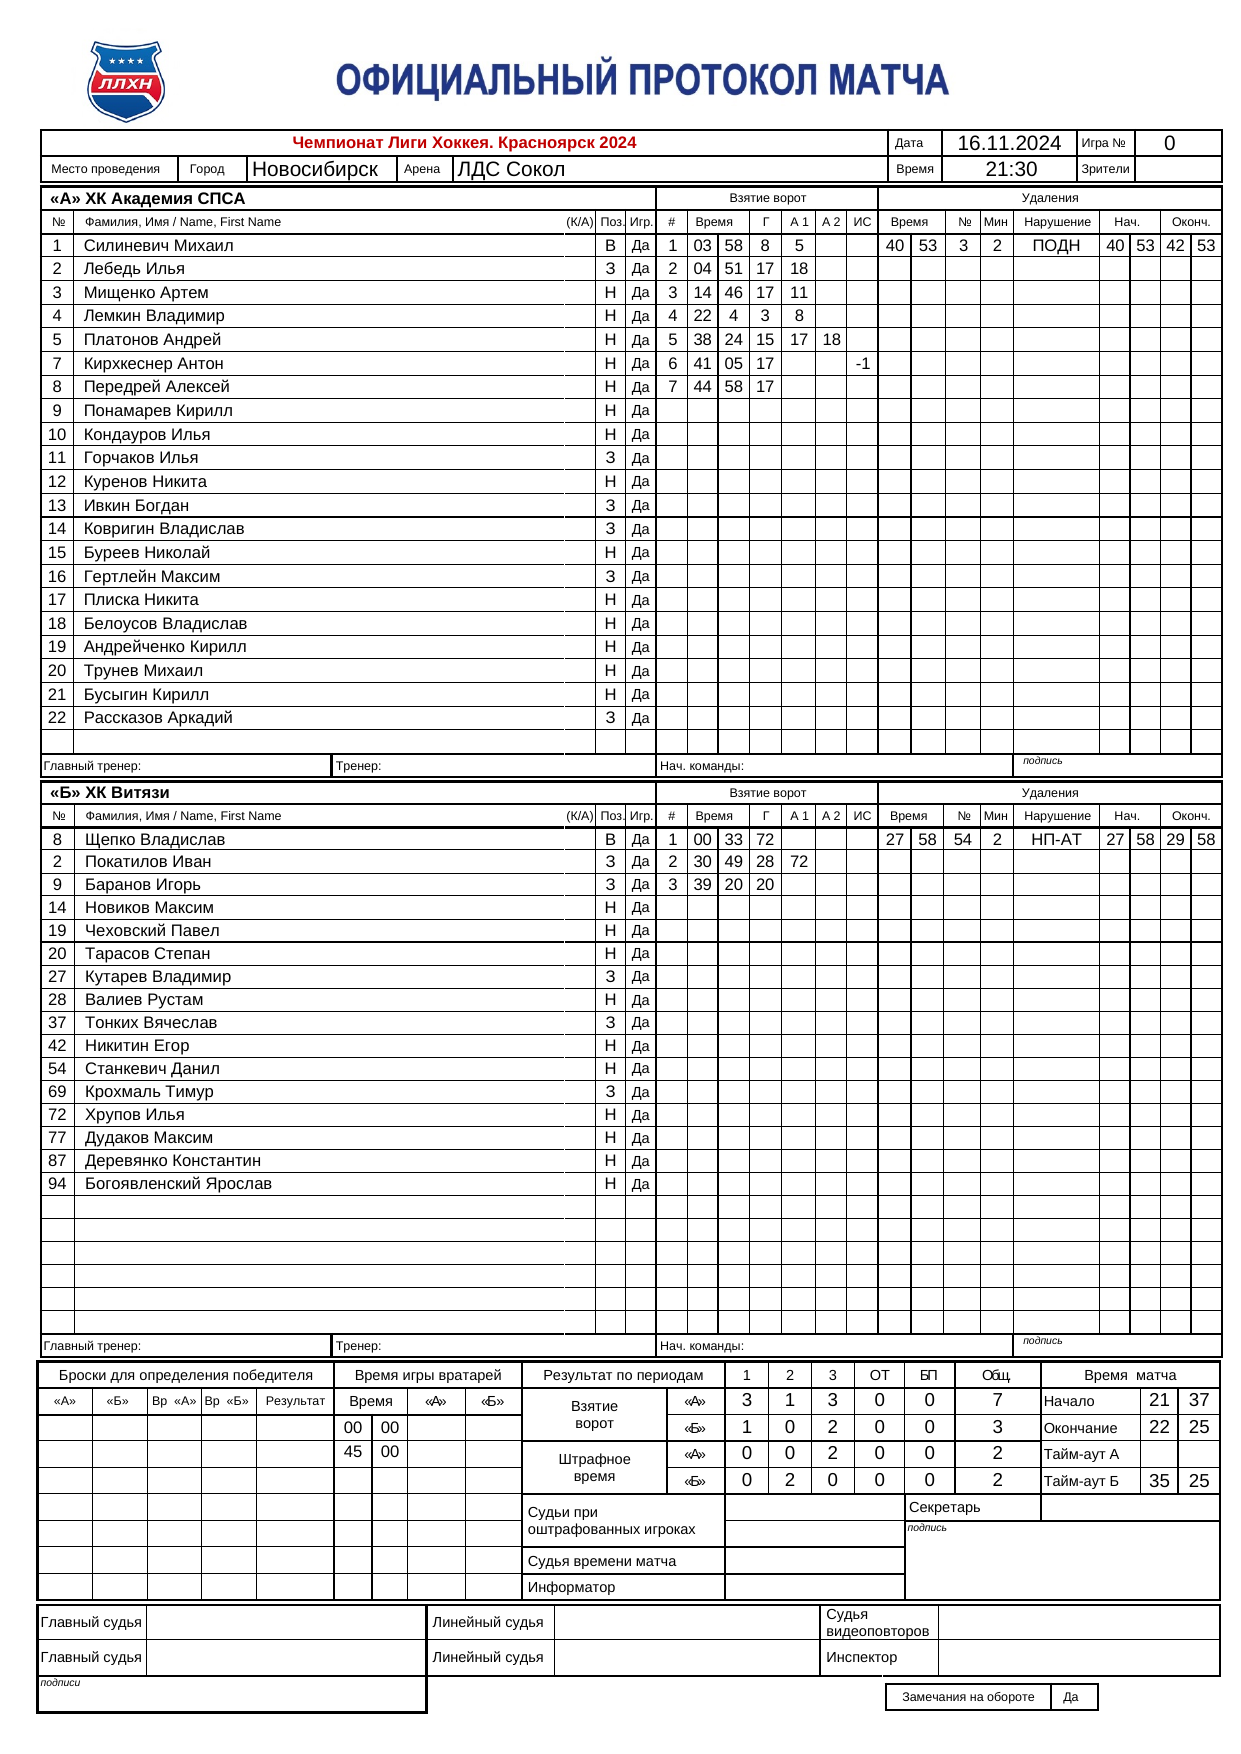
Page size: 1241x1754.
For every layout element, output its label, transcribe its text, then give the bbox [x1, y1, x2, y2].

table_cell [1161, 966, 1190, 987]
table_cell [1161, 1196, 1190, 1218]
table_cell [879, 541, 910, 564]
table_cell [93, 1574, 147, 1599]
table_cell [1100, 1311, 1129, 1333]
table_cell [946, 659, 980, 682]
table_cell 72 [42, 1104, 74, 1126]
table_cell [750, 1035, 781, 1057]
table_cell 58 [912, 829, 943, 849]
table_cell [657, 1127, 687, 1149]
table_cell [202, 1494, 256, 1520]
table_cell Деревянко Константин [75, 1150, 564, 1172]
table_cell [847, 446, 877, 469]
table_cell [981, 659, 1013, 682]
table_cell Да [626, 636, 655, 658]
table_cell [847, 850, 877, 872]
table_cell «Б » [466, 1389, 521, 1413]
table_cell [782, 659, 815, 682]
table_cell [719, 1058, 749, 1079]
table_cell З [596, 565, 625, 587]
table_cell [719, 1311, 749, 1333]
table_cell 51 [719, 257, 749, 280]
table_cell З [596, 707, 625, 729]
table_cell [565, 518, 595, 540]
table_cell [1014, 1242, 1099, 1264]
table_cell 0 [905, 1415, 954, 1440]
table_cell [750, 1058, 781, 1079]
picture [5, 28, 1179, 129]
table_cell [657, 636, 687, 658]
table_cell Да [626, 541, 655, 564]
table_cell 15 [750, 328, 781, 351]
table_cell [1192, 612, 1221, 634]
table_cell Андрейченко Кирилл [74, 636, 564, 658]
table_cell подпись [1014, 755, 1221, 776]
table_cell [596, 1219, 625, 1241]
table_cell 27 [879, 829, 910, 849]
table_cell [688, 1242, 717, 1264]
table_cell [1161, 1311, 1190, 1333]
table_cell 11 [42, 446, 73, 469]
table_cell Буреев Николай [74, 541, 564, 564]
table_cell [657, 966, 687, 987]
table_cell [750, 1311, 781, 1333]
table_cell З [596, 874, 625, 895]
table_cell [257, 1416, 333, 1440]
table_cell [879, 1150, 910, 1172]
table_cell Нач. [1100, 211, 1160, 233]
table_cell Да [626, 423, 655, 445]
table_cell 13 [42, 494, 73, 516]
table_cell [1100, 588, 1129, 611]
table_cell [912, 966, 943, 987]
table_cell 58 [719, 376, 749, 398]
table_cell Да [626, 518, 655, 540]
table_cell 2 [42, 257, 73, 280]
table_cell [1192, 1127, 1221, 1149]
table_cell [847, 541, 877, 564]
table_cell Да [626, 235, 655, 256]
table_cell [1014, 659, 1099, 682]
table_cell Новосибирск [248, 157, 396, 181]
table_cell Начало [1042, 1389, 1140, 1413]
table_cell [944, 1081, 980, 1103]
table_cell подписи [39, 1677, 425, 1711]
table_cell [981, 257, 1013, 280]
table_cell [782, 1104, 815, 1126]
table_cell [1014, 850, 1099, 872]
table_cell [946, 423, 980, 445]
table_cell [596, 1311, 625, 1333]
table_cell [688, 707, 717, 729]
table_cell [847, 423, 877, 445]
table_cell [1131, 1035, 1160, 1057]
table_cell Н [596, 1058, 625, 1079]
table_cell [750, 730, 781, 753]
table_cell [816, 1012, 846, 1033]
table_cell 53 [1192, 235, 1221, 256]
table_cell [912, 541, 945, 564]
table_cell [1100, 446, 1129, 469]
table_cell [688, 1012, 717, 1033]
table_cell [75, 1242, 564, 1264]
table_header Общ. [956, 1363, 1040, 1387]
table_cell [879, 257, 910, 280]
table_cell Нач. команды: [657, 1335, 1012, 1356]
table_cell [1100, 352, 1129, 374]
table_cell [847, 1058, 877, 1079]
table_cell [847, 1104, 877, 1126]
table_cell 0 [769, 1442, 811, 1467]
table_cell [657, 659, 687, 682]
table_cell [657, 730, 687, 753]
table_cell [912, 470, 945, 493]
table_cell [93, 1521, 147, 1546]
table_cell [816, 1104, 846, 1126]
table_cell [719, 896, 749, 918]
table_cell [816, 1219, 846, 1241]
table_cell [816, 376, 846, 398]
table_cell [1192, 896, 1221, 918]
table_cell [1014, 470, 1099, 493]
table_cell [202, 1468, 256, 1493]
table_cell [1136, 157, 1221, 181]
table_cell [1014, 1196, 1099, 1218]
table_cell 0 [855, 1442, 904, 1467]
table_cell [1131, 1012, 1160, 1033]
table_cell 8 [782, 305, 815, 327]
table_cell [1161, 730, 1190, 753]
table_cell [565, 235, 595, 256]
table_cell [565, 1219, 595, 1241]
table_cell [565, 829, 595, 849]
table_cell [912, 1058, 943, 1079]
table_cell [946, 518, 980, 540]
table_cell 4 [42, 305, 73, 327]
table_cell [1100, 1219, 1129, 1241]
table_cell [565, 257, 595, 280]
table_cell Куренов Никита [74, 470, 564, 493]
table_cell [1192, 446, 1221, 469]
table_cell [1192, 1242, 1221, 1264]
table_cell [750, 896, 781, 918]
table_cell [782, 446, 815, 469]
table_cell [719, 518, 749, 540]
table_cell [565, 683, 595, 706]
table_cell [1131, 730, 1160, 753]
table_cell 21 [1141, 1389, 1177, 1413]
table_cell 2 [657, 850, 687, 872]
table_cell [688, 683, 717, 706]
table_cell «А» [39, 1389, 92, 1413]
table_cell Да [626, 565, 655, 587]
table_cell [879, 352, 910, 374]
table_cell [782, 1081, 815, 1103]
table_cell Тайм-аут А [1042, 1441, 1140, 1467]
table_cell 25 [1179, 1468, 1219, 1493]
table_cell Взятие ворот [523, 1389, 666, 1440]
table_cell [1161, 989, 1190, 1011]
table_cell [1192, 494, 1221, 516]
table_cell [93, 1547, 147, 1573]
table_cell [1099, 1682, 1220, 1711]
table_cell Силиневич Михаил [74, 235, 564, 256]
table_cell [879, 565, 910, 587]
table_cell [912, 920, 943, 941]
table_header 3 [812, 1363, 854, 1387]
table_cell [879, 659, 910, 682]
table_cell № [944, 805, 980, 826]
table_cell [879, 423, 910, 445]
table_cell 45 [335, 1441, 371, 1467]
table_cell [1161, 1242, 1190, 1264]
table_cell [912, 281, 945, 303]
table_cell [719, 1035, 749, 1057]
table_cell [1100, 896, 1129, 918]
table_cell Да [626, 850, 655, 872]
table_cell [688, 1288, 717, 1310]
table_cell [596, 1288, 625, 1310]
table_cell [912, 1104, 943, 1126]
table_cell [1161, 1012, 1190, 1033]
table_cell [39, 1441, 92, 1467]
table_cell Да [626, 281, 655, 303]
table_cell [981, 494, 1013, 516]
table_cell [1014, 1104, 1099, 1126]
table_cell Нарушение [1014, 211, 1099, 233]
table_cell Да [626, 305, 655, 327]
table_cell [879, 1127, 910, 1149]
table_cell 12 [42, 470, 73, 493]
table_cell [565, 874, 595, 895]
table_cell [93, 1441, 147, 1467]
table_cell 4 [657, 305, 687, 327]
table_cell [39, 1468, 92, 1493]
table_cell [565, 541, 595, 564]
table_cell [719, 1104, 749, 1126]
table_cell [912, 328, 945, 351]
table_cell [816, 235, 846, 256]
table_cell Главный тренер: [42, 755, 330, 776]
table_cell 17 [42, 588, 73, 611]
table_cell Кондауров Илья [74, 423, 564, 445]
table_cell [981, 920, 1013, 941]
table_cell [626, 1265, 655, 1287]
table_cell [688, 966, 717, 987]
table_cell [1100, 518, 1129, 540]
table_cell [946, 328, 980, 351]
table_cell [1161, 707, 1190, 729]
table_cell [42, 1242, 74, 1264]
table_cell Да [626, 446, 655, 469]
table_cell Нарушение [1014, 805, 1099, 826]
table_cell [466, 1468, 521, 1493]
table_cell [782, 989, 815, 1011]
table_cell [688, 565, 717, 587]
table_cell [847, 518, 877, 540]
table_cell [1161, 470, 1190, 493]
table_cell [782, 376, 815, 398]
table_cell [946, 376, 980, 398]
table_cell подпись [906, 1522, 1219, 1599]
table_cell 58 [1192, 829, 1221, 849]
table_cell [879, 1035, 910, 1057]
table_cell [657, 707, 687, 729]
table_cell [912, 1196, 943, 1218]
table_cell [981, 612, 1013, 634]
table_cell [39, 1494, 92, 1520]
table_cell 21:30 [943, 157, 1076, 181]
table_cell 00 [373, 1441, 407, 1467]
table_cell [202, 1521, 256, 1546]
table_cell [981, 683, 1013, 706]
table_cell [657, 1104, 687, 1126]
table_cell [847, 1196, 877, 1218]
table_cell Да [626, 874, 655, 895]
table_cell [1161, 636, 1190, 658]
table_cell [1131, 1219, 1160, 1241]
table_cell [847, 1219, 877, 1241]
table_cell [782, 896, 815, 918]
table_cell Главный судья [39, 1606, 146, 1639]
table_cell [750, 636, 781, 658]
table_cell [816, 730, 846, 753]
table_cell 0 [855, 1415, 904, 1440]
table_cell [75, 1265, 564, 1287]
table_cell 22 [42, 707, 73, 729]
table_cell [944, 1127, 980, 1149]
table_cell Плиска Никита [74, 588, 564, 611]
table_cell Н [596, 399, 625, 422]
table_header «Б» ХК Витязи [42, 783, 655, 803]
table_cell [1131, 352, 1160, 374]
table_cell [782, 494, 815, 516]
table_cell [657, 1311, 687, 1333]
table_cell [847, 328, 877, 351]
table_cell [626, 1242, 655, 1264]
table_cell [1192, 541, 1221, 564]
table_cell [1192, 1265, 1221, 1287]
table_cell [1014, 707, 1099, 729]
table_cell [981, 1081, 1013, 1103]
table_cell [565, 1311, 595, 1333]
table_cell [688, 896, 717, 918]
table_cell [879, 1104, 910, 1126]
table_cell [1192, 328, 1221, 351]
table_cell [1161, 281, 1190, 303]
table_cell [944, 966, 980, 987]
table_cell Да [626, 989, 655, 1011]
table_cell 8 [42, 376, 73, 398]
table_cell [1014, 281, 1099, 303]
table_cell [981, 352, 1013, 374]
table_cell [565, 1173, 595, 1195]
table_cell [750, 1219, 781, 1241]
table_cell [688, 541, 717, 564]
table_cell 20 [42, 659, 73, 682]
table_cell [626, 1288, 655, 1310]
table_cell [879, 494, 910, 516]
table_cell Место проведения [42, 157, 177, 181]
table_cell [719, 446, 749, 469]
table_cell [981, 281, 1013, 303]
table_cell [912, 1081, 943, 1103]
table_cell [466, 1547, 521, 1573]
table_cell [1161, 305, 1190, 327]
table_cell 19 [42, 636, 73, 658]
table_cell [782, 541, 815, 564]
table_cell А 1 [782, 211, 815, 233]
table_cell ЛДС Сокол [454, 157, 887, 181]
table_cell [981, 565, 1013, 587]
table_cell Поз. [596, 805, 625, 826]
table_cell 69 [42, 1081, 74, 1103]
table_cell [782, 1035, 815, 1057]
table_cell [1131, 446, 1160, 469]
table_cell [981, 588, 1013, 611]
table_cell 2 [981, 829, 1013, 849]
table_cell [688, 943, 717, 964]
table_cell [1131, 896, 1160, 918]
table_cell [1131, 257, 1160, 280]
table_cell [657, 1081, 687, 1103]
table_cell [782, 1173, 815, 1195]
table_cell [782, 636, 815, 658]
table_cell [565, 588, 595, 611]
table_cell [981, 1012, 1013, 1033]
table_cell Арена [398, 157, 452, 181]
table_cell [981, 1265, 1013, 1287]
table_cell [946, 612, 980, 634]
table_cell [75, 1288, 564, 1310]
table_cell [847, 1242, 877, 1264]
table_cell Н [596, 1104, 625, 1126]
table_cell [1131, 470, 1160, 493]
table_cell [657, 989, 687, 1011]
table_cell [373, 1468, 407, 1493]
table_cell [719, 730, 749, 753]
table_cell [657, 446, 687, 469]
table_cell [688, 588, 717, 611]
table_cell [1192, 1012, 1221, 1033]
table_header Взятие ворот [657, 188, 877, 209]
table_cell Н [596, 920, 625, 941]
table_cell [782, 1127, 815, 1149]
table_cell [719, 659, 749, 682]
table_cell [750, 518, 781, 540]
table_cell Да [626, 1058, 655, 1079]
table_cell 0 [726, 1468, 768, 1493]
table_cell [1192, 423, 1221, 445]
table_cell 21 [42, 683, 73, 706]
table_cell Судья видеоповторов [821, 1606, 938, 1639]
table_cell [1100, 399, 1129, 422]
table_cell Да [626, 966, 655, 987]
table_cell Н [596, 612, 625, 634]
table_cell [1131, 707, 1160, 729]
table_cell Кутарев Владимир [75, 966, 564, 987]
table_cell [1161, 399, 1190, 422]
table_cell [1192, 1311, 1221, 1333]
table_cell [719, 399, 749, 422]
table_cell [688, 1127, 717, 1149]
table_cell Н [596, 989, 625, 1011]
table_cell Никитин Егор [75, 1035, 564, 1057]
table_cell [1100, 470, 1129, 493]
table_cell [912, 874, 943, 895]
table_cell З [596, 1081, 625, 1103]
table_cell [912, 352, 945, 374]
table_cell [1161, 588, 1190, 611]
table_header 16.11.2024 [943, 131, 1076, 155]
table_cell [816, 1196, 846, 1218]
table_cell [912, 565, 945, 587]
table_cell [944, 874, 980, 895]
table_cell Время [879, 805, 943, 826]
table_cell [1192, 470, 1221, 493]
table_cell А 1 [782, 805, 815, 826]
table_header Замечания на обороте [887, 1685, 1050, 1709]
table_cell [912, 943, 943, 964]
table_cell [1014, 1173, 1099, 1195]
table_cell Штрафное время [523, 1442, 666, 1493]
table_cell З [596, 518, 625, 540]
table_cell 10 [42, 423, 73, 445]
table_cell 4 [719, 305, 749, 327]
table_cell [1100, 920, 1129, 941]
table_cell [565, 989, 595, 1011]
table_cell З [596, 966, 625, 987]
table_cell Тренер: [333, 1335, 655, 1356]
table_cell 0 [812, 1468, 854, 1493]
table_cell [1100, 1288, 1129, 1310]
table_cell [565, 376, 595, 398]
table_cell [688, 1311, 717, 1333]
table_cell [1014, 989, 1099, 1011]
table_cell [1161, 683, 1190, 706]
table_cell [816, 1081, 846, 1103]
table_cell [1161, 1265, 1190, 1287]
table_cell 0 [855, 1468, 904, 1493]
table_cell З [596, 446, 625, 469]
table_cell В [596, 235, 625, 256]
table_cell [1014, 1012, 1099, 1033]
table_cell [847, 1081, 877, 1103]
table_cell 5 [782, 235, 815, 256]
table_cell [1131, 966, 1160, 987]
table_cell [883, 1677, 1220, 1681]
table_cell [1100, 423, 1129, 445]
table_cell [335, 1468, 371, 1493]
table_cell [1100, 1242, 1129, 1264]
table_cell [944, 1150, 980, 1172]
table_cell [565, 1104, 595, 1126]
table_cell [565, 1196, 595, 1218]
table_cell [782, 683, 815, 706]
table_cell [981, 446, 1013, 469]
table_cell [719, 989, 749, 1011]
table_cell № [42, 211, 73, 233]
table_cell Валиев Рустам [75, 989, 564, 1011]
table_cell [1131, 494, 1160, 516]
table_cell Н [596, 376, 625, 398]
table_cell [626, 1219, 655, 1241]
table_cell [912, 707, 945, 729]
table_cell [1192, 989, 1221, 1011]
table_cell Н [596, 305, 625, 327]
table_cell [1192, 659, 1221, 682]
table_cell 27 [42, 966, 74, 987]
table_cell [1192, 730, 1221, 753]
table_cell 00 [335, 1416, 371, 1440]
table_cell Да [626, 352, 655, 374]
table_cell [565, 281, 595, 303]
table_cell [879, 943, 910, 964]
table_cell [1100, 376, 1129, 398]
table_cell Инспектор [821, 1640, 938, 1675]
table_cell (К/А) [565, 805, 595, 826]
table_cell 3 [42, 281, 73, 303]
table_cell 17 [750, 281, 781, 303]
table_cell Чеховский Павел [75, 920, 564, 941]
table_cell [912, 1012, 943, 1033]
table_cell [93, 1468, 147, 1493]
table_cell Щепко Владислав [75, 829, 564, 849]
table_cell [657, 920, 687, 941]
table_cell [565, 1150, 595, 1172]
table_cell [912, 1288, 943, 1310]
table_cell [944, 920, 980, 941]
table_cell 5 [42, 328, 73, 351]
table_cell 14 [42, 518, 73, 540]
table_cell Да [626, 470, 655, 493]
table_cell [782, 1012, 815, 1033]
table_cell 3 [657, 874, 687, 895]
table_cell [912, 588, 945, 611]
table_cell [816, 920, 846, 941]
table_cell [1100, 683, 1129, 706]
table_cell Н [596, 1035, 625, 1057]
table_cell [847, 896, 877, 918]
table_cell [944, 1035, 980, 1057]
table_cell [946, 305, 980, 327]
table_cell [847, 1288, 877, 1310]
table_cell 22 [1141, 1415, 1177, 1440]
table_cell [981, 1127, 1013, 1149]
table_cell Н [596, 328, 625, 351]
table_cell [1100, 281, 1129, 303]
table_cell 18 [42, 612, 73, 634]
table_cell [688, 399, 717, 422]
table_cell Н [596, 943, 625, 964]
table_cell [657, 1012, 687, 1033]
table_cell [946, 636, 980, 658]
table_cell [688, 1104, 717, 1126]
table_cell [847, 920, 877, 941]
table_header Дата [889, 131, 941, 155]
table_cell [816, 399, 846, 422]
table_cell [946, 730, 980, 753]
table_cell [39, 1547, 92, 1573]
table_cell [1100, 257, 1129, 280]
table_cell [1100, 1104, 1129, 1126]
table_cell [75, 1196, 564, 1218]
table_cell [816, 281, 846, 303]
table_cell [946, 494, 980, 516]
table_cell [912, 683, 945, 706]
table_cell Ивкин Богдан [74, 494, 564, 516]
table_cell [1014, 1288, 1099, 1310]
table_cell «Б» [668, 1468, 724, 1493]
table_cell [1161, 541, 1190, 564]
table_cell [946, 565, 980, 587]
table_cell [565, 730, 595, 753]
table_cell [912, 1219, 943, 1241]
table_cell [944, 1012, 980, 1033]
table_cell 16 [42, 565, 73, 587]
table_cell 20 [42, 943, 74, 964]
table_cell [1192, 943, 1221, 964]
table_cell [719, 966, 749, 987]
table_cell [847, 659, 877, 682]
table_cell [1042, 1495, 1219, 1520]
table_cell [1161, 659, 1190, 682]
table_cell 54 [42, 1058, 74, 1079]
table_cell [75, 1311, 564, 1333]
table_cell 17 [750, 376, 781, 398]
table_cell подпись [1014, 1335, 1221, 1356]
table_cell [1192, 1196, 1221, 1218]
table_cell [257, 1574, 333, 1599]
table_cell [565, 494, 595, 516]
table_cell 37 [42, 1012, 74, 1033]
table_cell [944, 1288, 980, 1310]
table_cell [816, 1150, 846, 1172]
table_cell [1100, 636, 1129, 658]
table_cell [946, 446, 980, 469]
table_cell [816, 612, 846, 634]
table_cell [847, 470, 877, 493]
table_cell Окончание [1042, 1415, 1140, 1440]
table_cell [1131, 1081, 1160, 1103]
table_cell 17 [750, 352, 781, 374]
table_cell [688, 494, 717, 516]
table_cell [1192, 376, 1221, 398]
table_cell [782, 1196, 815, 1218]
table_cell [847, 494, 877, 516]
table_cell [879, 707, 910, 729]
table_cell [1131, 874, 1160, 895]
table_cell [1161, 1150, 1190, 1172]
table_cell Н [596, 352, 625, 374]
table_cell [1014, 874, 1099, 895]
table_cell [657, 423, 687, 445]
table_cell [946, 352, 980, 374]
table_cell Богоявленский Ярослав [75, 1173, 564, 1195]
table_cell [816, 470, 846, 493]
table_cell [1131, 1173, 1160, 1195]
table_cell Мин [981, 805, 1013, 826]
table_cell [879, 966, 910, 987]
table_cell [1161, 446, 1190, 469]
table_cell [719, 1150, 749, 1172]
table_cell [688, 446, 717, 469]
table_cell [1131, 588, 1160, 611]
table_cell Да [626, 1104, 655, 1126]
table_cell [981, 707, 1013, 729]
table_cell [1131, 305, 1160, 327]
table_cell Н [596, 659, 625, 682]
table_cell [847, 565, 877, 587]
table_cell [1014, 966, 1099, 987]
table_cell [202, 1574, 256, 1599]
table_cell [879, 896, 910, 918]
table_cell [657, 494, 687, 516]
table_cell [688, 518, 717, 540]
table_cell [335, 1494, 371, 1520]
table_cell [981, 1288, 1013, 1310]
table_cell Главный судья [39, 1640, 146, 1675]
table_cell 38 [688, 328, 717, 351]
table_cell [1131, 683, 1160, 706]
table_cell [879, 376, 910, 398]
table_cell [1131, 1265, 1160, 1287]
table_cell [1100, 1150, 1129, 1172]
table_cell [879, 683, 910, 706]
table_cell [879, 989, 910, 1011]
table_cell [944, 1265, 980, 1287]
table_cell [719, 683, 749, 706]
table_cell [1192, 1173, 1221, 1195]
table_cell 5 [657, 328, 687, 351]
table_cell [1131, 399, 1160, 422]
table_cell [1161, 376, 1190, 398]
table_cell [565, 896, 595, 918]
table_cell [912, 1265, 943, 1287]
table_cell [688, 1265, 717, 1287]
table_cell [1131, 850, 1160, 872]
table_cell [1014, 352, 1099, 374]
table_cell [782, 518, 815, 540]
table_cell [148, 1468, 201, 1493]
table_cell [944, 1242, 980, 1264]
table_cell [1014, 399, 1099, 422]
table_cell [1192, 636, 1221, 658]
table_cell Да [626, 1035, 655, 1057]
table_cell [596, 1265, 625, 1287]
table_cell [719, 1242, 749, 1264]
table_cell [657, 1265, 687, 1287]
table_cell [1192, 966, 1221, 987]
table_cell [946, 470, 980, 493]
table_cell 72 [782, 850, 815, 872]
table_cell [1100, 541, 1129, 564]
table_cell [688, 920, 717, 941]
table_cell [1192, 399, 1221, 422]
table_cell [879, 1219, 910, 1241]
table_header Взятие ворот [657, 783, 877, 803]
table_cell [688, 423, 717, 445]
table_cell [408, 1441, 465, 1467]
table_cell [816, 1265, 846, 1287]
table_cell Судья времени матча [523, 1548, 724, 1573]
table_cell Вр «А» [148, 1389, 201, 1413]
table_cell [657, 1242, 687, 1264]
table_cell [981, 989, 1013, 1011]
table_cell [1100, 494, 1129, 516]
table_header Результат по периодам [523, 1363, 724, 1387]
table_cell 1 [769, 1389, 811, 1413]
table_cell [719, 1196, 749, 1218]
table_cell Город [179, 157, 246, 181]
table_cell [1141, 1441, 1177, 1467]
table_cell Н [596, 896, 625, 918]
table_cell Линейный судья [428, 1606, 554, 1639]
table_cell [1131, 612, 1160, 634]
table_cell [1192, 1035, 1221, 1057]
table_cell [466, 1574, 521, 1599]
table_cell [719, 1173, 749, 1195]
table_cell [1014, 541, 1099, 564]
table_cell [750, 1265, 781, 1287]
table_cell [1100, 1173, 1129, 1195]
table_cell [912, 494, 945, 516]
table_cell [688, 636, 717, 658]
table_cell [912, 1127, 943, 1149]
table_cell [657, 1219, 687, 1241]
table_cell [1014, 1311, 1099, 1333]
table_cell [565, 707, 595, 729]
table_cell Да [626, 1081, 655, 1103]
table_cell [879, 328, 910, 351]
table_cell Вр «Б» [202, 1389, 256, 1413]
table_cell [981, 518, 1013, 540]
table_cell [1192, 1219, 1221, 1241]
table_cell [782, 1242, 815, 1264]
table_cell [1100, 1081, 1129, 1103]
table_cell Секретарь [906, 1495, 1040, 1520]
table_cell [657, 1058, 687, 1079]
table_cell [879, 874, 910, 895]
table_cell [816, 1173, 846, 1195]
table_cell [1014, 423, 1099, 445]
table_cell [1131, 518, 1160, 540]
table_cell [719, 1127, 749, 1149]
table_cell [782, 352, 815, 374]
table_cell 3 [726, 1389, 768, 1413]
table_cell [879, 850, 910, 872]
table_cell [719, 920, 749, 941]
table_cell [1161, 850, 1190, 872]
table_cell Станкевич Данил [75, 1058, 564, 1079]
table_cell [750, 612, 781, 634]
table_cell [782, 1265, 815, 1287]
table_cell Н [596, 1127, 625, 1149]
table_cell [981, 966, 1013, 987]
table_cell Крохмаль Тимур [75, 1081, 564, 1103]
table_cell «Б» [668, 1415, 724, 1440]
table_cell [750, 707, 781, 729]
table_cell [565, 1081, 595, 1103]
table_cell [847, 730, 877, 753]
table_cell [1192, 352, 1221, 374]
table_cell Тайм-аут Б [1042, 1468, 1140, 1493]
table_cell [1100, 966, 1129, 987]
table_cell [939, 1640, 1219, 1675]
table_header Чемпионат Лиги Хоккея. Красноярск 2024 [42, 131, 887, 155]
table_cell [1100, 874, 1129, 895]
table_cell [879, 1265, 910, 1287]
table_cell [1192, 1288, 1221, 1310]
table_cell Зрители [1078, 157, 1134, 181]
table_cell [1161, 518, 1190, 540]
table_cell Хрупов Илья [75, 1104, 564, 1126]
table_cell [912, 423, 945, 445]
table_cell [782, 1311, 815, 1333]
table_cell Понамарев Кирилл [74, 399, 564, 422]
table_cell [1131, 1288, 1160, 1310]
table_cell [1161, 1219, 1190, 1241]
table_cell [847, 1265, 877, 1287]
table_cell [847, 399, 877, 422]
table_cell [42, 730, 73, 753]
table_cell [944, 850, 980, 872]
table_cell [816, 850, 846, 872]
table_cell [1100, 305, 1129, 327]
table_cell [1192, 920, 1221, 941]
table_cell [565, 1035, 595, 1057]
table_cell [466, 1521, 521, 1546]
table_cell [1161, 1288, 1190, 1310]
table_cell [816, 829, 846, 849]
table_cell [39, 1416, 92, 1440]
table_cell [847, 683, 877, 706]
table_cell З [596, 257, 625, 280]
table_header Игра № [1078, 131, 1134, 155]
table_cell [565, 943, 595, 964]
table_cell 3 [946, 235, 980, 256]
table_cell [688, 1196, 717, 1218]
table_cell [879, 305, 910, 327]
table_cell [782, 1150, 815, 1172]
table_cell 0 [769, 1415, 811, 1440]
table_cell Передрей Алексей [74, 376, 564, 398]
table_cell [466, 1416, 521, 1440]
table_cell [1014, 730, 1099, 753]
table_cell [1131, 281, 1160, 303]
table_cell 53 [912, 235, 945, 256]
table_cell [816, 1058, 846, 1079]
table_cell [626, 1196, 655, 1218]
table_cell В [596, 829, 625, 849]
table_cell [565, 966, 595, 987]
table_cell [847, 257, 877, 280]
table_cell [981, 850, 1013, 872]
table_cell [688, 1058, 717, 1079]
table_cell [879, 1242, 910, 1264]
table_cell [1161, 1104, 1190, 1126]
table_cell [750, 399, 781, 422]
table_cell [816, 565, 846, 587]
table_cell [1100, 707, 1129, 729]
table_cell 11 [782, 281, 815, 303]
table_cell [879, 1173, 910, 1195]
table_cell [1161, 352, 1190, 374]
table_cell [1161, 1035, 1190, 1057]
table_cell Оконч. [1161, 211, 1221, 233]
table_cell [912, 989, 943, 1011]
table_cell [657, 1035, 687, 1057]
table_cell [1014, 328, 1099, 351]
table_cell [981, 1035, 1013, 1057]
table_cell [944, 989, 980, 1011]
table_cell [782, 829, 815, 849]
table_cell [1192, 305, 1221, 327]
table_cell [1131, 1150, 1160, 1172]
table_cell 2 [42, 850, 74, 872]
table_cell [912, 518, 945, 540]
table_cell Да [626, 920, 655, 941]
table_cell «А» [408, 1389, 465, 1413]
table_cell [75, 1219, 564, 1241]
table_cell [944, 943, 980, 964]
table_cell Фамилия, Имя / Name, First Name [75, 805, 565, 826]
table_cell [912, 399, 945, 422]
table_cell [981, 636, 1013, 658]
table_cell [944, 1104, 980, 1126]
table_cell [1014, 1219, 1099, 1241]
table_cell [719, 541, 749, 564]
table_cell [750, 943, 781, 964]
table_cell [912, 850, 943, 872]
table_cell [981, 1219, 1013, 1241]
table_cell [428, 1677, 882, 1711]
table_cell [1100, 850, 1129, 872]
table_cell [981, 399, 1013, 422]
table_cell [912, 636, 945, 658]
table_cell 0 [905, 1442, 954, 1467]
table_cell [981, 1058, 1013, 1079]
table_cell Да [626, 588, 655, 611]
table_cell Мин [981, 211, 1013, 233]
table_cell 2 [956, 1468, 1040, 1493]
table_cell [847, 874, 877, 895]
table_cell 17 [782, 328, 815, 351]
table_cell 04 [688, 257, 717, 280]
table_cell [466, 1441, 521, 1467]
table_cell [148, 1574, 201, 1599]
table_cell [879, 730, 910, 753]
table_cell [1161, 1127, 1190, 1149]
table_cell Мищенко Артем [74, 281, 564, 303]
table_cell [335, 1574, 371, 1599]
table_cell [750, 1012, 781, 1033]
table_cell [719, 588, 749, 611]
table_cell 0 [905, 1389, 954, 1413]
table_cell [408, 1494, 465, 1520]
table_cell [750, 470, 781, 493]
table_cell Баранов Игорь [75, 874, 564, 895]
table_cell [847, 943, 877, 964]
table_cell [565, 920, 595, 941]
table_cell Игр. [626, 805, 655, 826]
table_cell [750, 541, 781, 564]
table_cell [335, 1547, 371, 1573]
table_cell [750, 683, 781, 706]
table_cell [847, 376, 877, 398]
table_cell 3 [750, 305, 781, 327]
table_cell [408, 1468, 465, 1493]
table_cell [847, 1173, 877, 1195]
table_cell [750, 1173, 781, 1195]
table_cell 17 [750, 257, 781, 280]
table_cell 58 [1131, 829, 1160, 849]
table_cell [816, 683, 846, 706]
table_cell [565, 636, 595, 658]
table_cell Тарасов Степан [75, 943, 564, 964]
table_cell Гертлейн Максим [74, 565, 564, 587]
table_cell ПОДН [1014, 235, 1099, 256]
table_cell [750, 1104, 781, 1126]
table_cell [565, 565, 595, 587]
table_cell [719, 1288, 749, 1310]
table_cell [750, 1150, 781, 1172]
table_cell Н [596, 470, 625, 493]
table_cell Судьи при оштрафованных игроках [523, 1495, 724, 1546]
table_cell [565, 1242, 595, 1264]
table_cell 28 [750, 850, 781, 872]
table_cell [750, 1288, 781, 1310]
table_cell Н [596, 683, 625, 706]
table_cell [879, 1012, 910, 1033]
table_cell [555, 1606, 819, 1639]
table_cell [1131, 541, 1160, 564]
table_cell [688, 1173, 717, 1195]
table_cell [1192, 281, 1221, 303]
table_cell [719, 612, 749, 634]
table_cell [257, 1441, 333, 1467]
table_cell [750, 966, 781, 987]
table_cell [816, 423, 846, 445]
table_cell [981, 1242, 1013, 1264]
table_cell [879, 518, 910, 540]
table_cell 15 [42, 541, 73, 564]
table_cell № [946, 211, 980, 233]
table_cell [726, 1575, 904, 1599]
table_cell 05 [719, 352, 749, 374]
table_cell [719, 636, 749, 658]
table_cell [879, 1058, 910, 1079]
table_cell [981, 874, 1013, 895]
table_cell [750, 1196, 781, 1218]
table_cell [750, 989, 781, 1011]
table_cell [1161, 1081, 1190, 1103]
table_cell [782, 1219, 815, 1241]
table_cell [565, 352, 595, 374]
table_cell Н [596, 636, 625, 658]
table_cell [373, 1521, 407, 1546]
table_cell [202, 1441, 256, 1467]
table_cell [816, 518, 846, 540]
table_cell [688, 612, 717, 634]
table_cell [1131, 1127, 1160, 1149]
table_cell Да [626, 257, 655, 280]
table_cell [816, 257, 846, 280]
table_cell 46 [719, 281, 749, 303]
table_cell [816, 896, 846, 918]
table_cell 0 [905, 1468, 954, 1493]
table_cell [688, 1150, 717, 1172]
table_cell [1014, 257, 1099, 280]
table_cell 40 [1100, 235, 1129, 256]
table_header БП [905, 1363, 954, 1387]
table_cell 72 [750, 829, 781, 849]
table_cell [750, 1081, 781, 1103]
table_cell Тонких Вячеслав [75, 1012, 564, 1033]
table_cell [719, 1219, 749, 1241]
table_cell [847, 966, 877, 987]
table_cell Да [626, 612, 655, 634]
table_cell А 2 [816, 211, 846, 233]
table_cell 3 [956, 1415, 1040, 1440]
table_cell [719, 565, 749, 587]
table_cell [816, 352, 846, 374]
table_cell [782, 399, 815, 422]
table_cell Да [626, 494, 655, 516]
table_cell Новиков Максим [75, 896, 564, 918]
table_cell (К/А) [565, 211, 595, 233]
table_header 0 [1136, 131, 1221, 155]
table_cell [816, 446, 846, 469]
table_cell 30 [688, 850, 717, 872]
table_cell № [42, 805, 74, 826]
table_cell [596, 1242, 625, 1264]
table_cell 35 [1141, 1468, 1177, 1493]
table_cell [1192, 874, 1221, 895]
table_cell [1131, 376, 1160, 398]
table_cell [847, 235, 877, 256]
table_cell [42, 1288, 74, 1310]
table_cell [944, 1311, 980, 1333]
table_cell 53 [1131, 235, 1160, 256]
table_cell [1161, 328, 1190, 351]
table_cell [1161, 494, 1190, 516]
table_cell [1131, 1104, 1160, 1126]
table_cell Н [596, 281, 625, 303]
table_cell 41 [688, 352, 717, 374]
table_cell [782, 707, 815, 729]
table_cell [816, 305, 846, 327]
table_cell [1100, 1196, 1129, 1218]
table_cell 8 [750, 235, 781, 256]
table_cell [657, 943, 687, 964]
table_cell 2 [981, 235, 1013, 256]
table_header 2 [769, 1363, 811, 1387]
table_cell 2 [769, 1468, 811, 1493]
table_cell [782, 612, 815, 634]
table_cell [946, 541, 980, 564]
table_cell [1014, 565, 1099, 587]
table_cell НП-АТ [1014, 829, 1099, 849]
table_cell Н [596, 1173, 625, 1195]
table_cell Да [626, 943, 655, 964]
table_cell [750, 659, 781, 682]
table_cell [1014, 305, 1099, 327]
table_cell Результат [257, 1389, 333, 1413]
table_cell 20 [750, 874, 781, 895]
table_cell [816, 943, 846, 964]
table_cell «Б» [93, 1389, 147, 1413]
table_cell [981, 896, 1013, 918]
table_cell [847, 829, 877, 849]
table_cell 6 [657, 352, 687, 374]
table_cell # [657, 211, 687, 233]
table_cell [981, 328, 1013, 351]
table_cell [879, 470, 910, 493]
table_cell [750, 446, 781, 469]
table_header Время игры вратарей [335, 1363, 521, 1387]
table_cell [565, 1288, 595, 1310]
table_cell [555, 1640, 819, 1675]
table_header Время матча [1042, 1363, 1219, 1387]
table_cell [847, 1035, 877, 1057]
table_cell Н [596, 423, 625, 445]
table_cell [912, 305, 945, 327]
table_cell Трунев Михаил [74, 659, 564, 682]
table_cell [1100, 1265, 1129, 1287]
table_cell [847, 612, 877, 634]
table_cell [816, 1127, 846, 1149]
table_cell 2 [657, 257, 687, 280]
table_cell [1161, 1058, 1190, 1079]
table_cell [596, 730, 625, 753]
table_cell 33 [719, 829, 749, 849]
table_cell [847, 305, 877, 327]
table_cell [782, 1288, 815, 1310]
table_cell [912, 1311, 943, 1333]
table_cell «А» [668, 1389, 724, 1413]
table_cell [1014, 683, 1099, 706]
table_cell [565, 470, 595, 493]
table_cell [879, 1081, 910, 1103]
table_cell [1161, 874, 1190, 895]
table_cell Да [626, 659, 655, 682]
table_cell [1192, 683, 1221, 706]
table_cell Платонов Андрей [74, 328, 564, 351]
table_cell [657, 1150, 687, 1172]
table_cell Н [596, 1150, 625, 1172]
table_cell [847, 281, 877, 303]
table_cell Нач. команды: [657, 755, 1012, 776]
table_cell [657, 518, 687, 540]
table_cell [1192, 850, 1221, 872]
table_cell [688, 1219, 717, 1241]
table_cell [847, 1127, 877, 1149]
table_cell [1014, 494, 1099, 516]
table_cell [946, 707, 980, 729]
table_cell [1161, 257, 1190, 280]
table_cell [202, 1547, 256, 1573]
table_cell [1100, 1035, 1129, 1057]
table_cell [816, 588, 846, 611]
table_cell 3 [812, 1389, 854, 1413]
table_cell 42 [1161, 235, 1190, 256]
table_cell [879, 920, 910, 941]
table_cell З [596, 494, 625, 516]
table_cell [816, 1242, 846, 1264]
table_cell [1014, 518, 1099, 540]
table_cell [847, 1150, 877, 1172]
table_cell [688, 730, 717, 753]
table_cell Лемкин Владимир [74, 305, 564, 327]
table_cell 2 [812, 1442, 854, 1467]
table_header Удаления [879, 783, 1221, 803]
table_cell [466, 1494, 521, 1520]
table_cell [335, 1521, 371, 1546]
table_cell Горчаков Илья [74, 446, 564, 469]
table_cell 9 [42, 399, 73, 422]
table_cell [1014, 1265, 1099, 1287]
table_header Да [1052, 1685, 1097, 1709]
table_cell [1014, 1127, 1099, 1149]
table_cell [944, 1196, 980, 1218]
table_cell [782, 920, 815, 941]
table_cell [626, 1311, 655, 1333]
table_cell [565, 612, 595, 634]
table_cell [1161, 943, 1190, 964]
table_cell [912, 1242, 943, 1264]
table_cell Н [596, 541, 625, 564]
table_cell Время [889, 157, 941, 181]
table_cell ИС [847, 211, 877, 233]
table_cell 7 [42, 352, 73, 374]
table_cell [719, 943, 749, 964]
table_cell Да [626, 896, 655, 918]
table_cell [782, 470, 815, 493]
table_cell Да [626, 1127, 655, 1149]
table_cell [1192, 565, 1221, 587]
table_cell [565, 1265, 595, 1287]
table_cell [657, 896, 687, 918]
table_cell [912, 896, 943, 918]
table_cell [719, 1081, 749, 1103]
table_cell [1192, 1058, 1221, 1079]
table_cell З [596, 850, 625, 872]
table_cell 77 [42, 1127, 74, 1149]
table_cell [944, 1173, 980, 1195]
table_cell [879, 281, 910, 303]
table_cell Игр. [626, 211, 655, 233]
table_cell 22 [688, 305, 717, 327]
table_cell [1100, 565, 1129, 587]
table_cell 3 [657, 281, 687, 303]
table_cell [373, 1547, 407, 1573]
table_cell [688, 989, 717, 1011]
table_cell [1014, 588, 1099, 611]
table_cell [816, 636, 846, 658]
table_cell [719, 470, 749, 493]
table_cell [1131, 565, 1160, 587]
table_cell [912, 1035, 943, 1057]
table_cell Главный тренер: [42, 1335, 330, 1356]
table_cell Время [688, 211, 749, 233]
table_cell [816, 659, 846, 682]
table_cell 2 [956, 1442, 1040, 1467]
table_cell [816, 707, 846, 729]
table_cell [1100, 1127, 1129, 1149]
table_cell [688, 659, 717, 682]
table_cell [719, 494, 749, 516]
table_cell [408, 1574, 465, 1599]
table_cell [750, 1242, 781, 1264]
table_cell [1131, 1196, 1160, 1218]
table_cell [782, 966, 815, 987]
table_cell [726, 1495, 904, 1520]
table_cell [782, 565, 815, 587]
table_cell [565, 659, 595, 682]
table_cell [1192, 707, 1221, 729]
table_cell [879, 446, 910, 469]
table_cell [1100, 1058, 1129, 1079]
table_cell Фамилия, Имя / Name, First Name [74, 211, 565, 233]
table_header «А» ХК Академия СПСА [42, 188, 655, 209]
table_cell [944, 1058, 980, 1079]
table_cell [39, 1521, 92, 1546]
table_cell [912, 612, 945, 634]
table_cell [816, 494, 846, 516]
table_cell [1192, 257, 1221, 280]
table_cell [816, 989, 846, 1011]
table_cell [1131, 943, 1160, 964]
table_cell [148, 1416, 201, 1440]
table_cell 0 [855, 1389, 904, 1413]
table_cell «А» [668, 1442, 724, 1467]
table_cell [981, 541, 1013, 564]
table_cell [1014, 943, 1099, 964]
table_cell [816, 874, 846, 895]
table_cell [1161, 920, 1190, 941]
table_cell Н [596, 588, 625, 611]
table_cell [750, 588, 781, 611]
table_cell [981, 1173, 1013, 1195]
table_cell 0 [726, 1442, 768, 1467]
table_cell -1 [847, 352, 877, 374]
table_cell [657, 612, 687, 634]
table_cell [1131, 920, 1160, 941]
table_cell [946, 683, 980, 706]
table_cell [879, 612, 910, 634]
table_cell [42, 1219, 74, 1241]
table_cell [1100, 328, 1129, 351]
table_cell [847, 707, 877, 729]
table_cell # [657, 805, 687, 826]
table_cell 94 [42, 1173, 74, 1195]
table_cell [1131, 328, 1160, 351]
table_cell 2 [812, 1415, 854, 1440]
table_cell [565, 423, 595, 445]
table_header Удаления [879, 188, 1221, 209]
table_cell [1014, 1058, 1099, 1079]
table_cell [1192, 588, 1221, 611]
table_cell [408, 1521, 465, 1546]
table_cell [750, 494, 781, 516]
table_cell Линейный судья [428, 1640, 554, 1675]
table_cell [565, 328, 595, 351]
table_cell Да [626, 1173, 655, 1195]
table_cell Г [750, 211, 781, 233]
table_cell [148, 1547, 201, 1573]
table_cell [1014, 1035, 1099, 1057]
table_cell [847, 989, 877, 1011]
table_cell [565, 1058, 595, 1079]
table_cell Тренер: [333, 755, 655, 776]
table_cell [944, 1219, 980, 1241]
table_cell [782, 730, 815, 753]
table_cell [847, 1012, 877, 1033]
table_cell [879, 1196, 910, 1218]
table_cell [626, 730, 655, 753]
table_cell Оконч. [1161, 805, 1221, 826]
table_cell [565, 850, 595, 872]
table_cell Рассказов Аркадий [74, 707, 564, 729]
table_cell [74, 730, 564, 753]
table_cell 03 [688, 235, 717, 256]
table_cell [847, 636, 877, 658]
table_cell 40 [879, 235, 910, 256]
table_cell [1192, 1150, 1221, 1172]
table_cell [93, 1494, 147, 1520]
table_cell [657, 1196, 687, 1218]
table_cell [1192, 1081, 1221, 1103]
table_cell [1014, 896, 1099, 918]
table_cell [981, 1104, 1013, 1126]
table_cell Нач. [1100, 805, 1160, 826]
table_cell [42, 1196, 74, 1218]
table_cell [782, 943, 815, 964]
table_cell [912, 257, 945, 280]
table_cell [1161, 1173, 1190, 1195]
table_cell [946, 281, 980, 303]
table_cell [1014, 376, 1099, 398]
table_cell Белоусов Владислав [74, 612, 564, 634]
table_cell [946, 399, 980, 422]
table_cell Покатилов Иван [75, 850, 564, 872]
table_cell [257, 1521, 333, 1546]
table_cell [408, 1416, 465, 1440]
table_cell Дудаков Максим [75, 1127, 564, 1149]
table_cell [1192, 518, 1221, 540]
table_cell [1131, 423, 1160, 445]
table_cell [565, 1012, 595, 1033]
table_cell [1131, 1242, 1160, 1264]
table_cell [981, 1311, 1013, 1333]
table_cell [847, 588, 877, 611]
table_cell 8 [42, 829, 74, 849]
table_cell [1100, 943, 1129, 964]
table_cell Бусыгин Кирилл [74, 683, 564, 706]
table_cell [782, 423, 815, 445]
table_cell Да [626, 1012, 655, 1033]
table_cell [42, 1265, 74, 1287]
table_cell [1131, 1311, 1160, 1333]
table_cell 00 [373, 1416, 407, 1440]
table_cell [565, 1127, 595, 1149]
table_cell [1100, 659, 1129, 682]
table_cell Да [626, 1150, 655, 1172]
table_cell [1131, 1058, 1160, 1079]
table_cell [981, 1196, 1013, 1218]
table_cell [879, 399, 910, 422]
table_cell [657, 1288, 687, 1310]
table_cell [1192, 1104, 1221, 1126]
table_cell [148, 1441, 201, 1467]
table_cell 18 [816, 328, 846, 351]
table_cell [719, 707, 749, 729]
table_cell [39, 1574, 92, 1599]
table_cell [1131, 659, 1160, 682]
table_cell 1 [42, 235, 73, 256]
table_header ОТ [855, 1363, 904, 1387]
table_cell [1131, 636, 1160, 658]
table_cell [657, 588, 687, 611]
table_cell [981, 1150, 1013, 1172]
table_cell 18 [782, 257, 815, 280]
table_cell 14 [688, 281, 717, 303]
table_cell [42, 1311, 74, 1333]
table_cell 7 [956, 1389, 1040, 1413]
table_cell [946, 257, 980, 280]
table_cell [657, 399, 687, 422]
table_cell Да [626, 829, 655, 849]
table_cell [782, 1058, 815, 1079]
table_cell 14 [42, 896, 74, 918]
table_cell [688, 1035, 717, 1057]
table_cell [912, 446, 945, 469]
table_cell Время [688, 805, 749, 826]
table_cell [816, 966, 846, 987]
table_cell 49 [719, 850, 749, 872]
table_cell [750, 565, 781, 587]
table_cell [944, 896, 980, 918]
table_cell [147, 1640, 425, 1675]
table_cell [939, 1606, 1219, 1639]
table_cell [726, 1548, 904, 1573]
table_cell Время [879, 211, 945, 233]
table_cell 28 [42, 989, 74, 1011]
table_cell 54 [944, 829, 980, 849]
table_cell [688, 1081, 717, 1103]
table_cell Лебедь Илья [74, 257, 564, 280]
table_cell [202, 1416, 256, 1440]
table_cell [750, 1127, 781, 1149]
table_cell Да [626, 328, 655, 351]
table_cell 44 [688, 376, 717, 398]
table_header 1 [726, 1363, 768, 1387]
table_cell [257, 1494, 333, 1520]
table_cell [912, 1173, 943, 1195]
table_cell Информатор [523, 1575, 724, 1599]
table_cell [565, 305, 595, 327]
table_cell [1100, 730, 1129, 753]
table_cell [1014, 636, 1099, 658]
table_cell [657, 470, 687, 493]
table_cell [1161, 612, 1190, 634]
table_cell 87 [42, 1150, 74, 1172]
table_cell [1014, 1150, 1099, 1172]
table_cell [373, 1574, 407, 1599]
table_cell [93, 1416, 147, 1440]
table_cell [257, 1468, 333, 1493]
table_cell [946, 588, 980, 611]
table_cell 20 [719, 874, 749, 895]
table_cell [596, 1196, 625, 1218]
table_cell [147, 1606, 425, 1639]
table_cell 39 [688, 874, 717, 895]
table_cell [981, 376, 1013, 398]
table_cell ИС [847, 805, 877, 826]
table_cell 29 [1161, 829, 1190, 849]
table_cell [981, 730, 1013, 753]
table_cell [1014, 612, 1099, 634]
table_cell 7 [657, 376, 687, 398]
table_cell 24 [719, 328, 749, 351]
table_cell [148, 1494, 201, 1520]
table_cell [816, 1035, 846, 1057]
table_cell [1014, 1081, 1099, 1103]
table_cell 1 [657, 235, 687, 256]
table_cell [912, 376, 945, 398]
table_cell [912, 659, 945, 682]
table_cell [912, 730, 945, 753]
table_cell [1014, 920, 1099, 941]
table_cell Да [626, 707, 655, 729]
table_header Броски для определения победителя [39, 1363, 333, 1387]
table_cell [816, 541, 846, 564]
table_cell [879, 1311, 910, 1333]
table_cell [816, 1311, 846, 1333]
table_cell [1100, 612, 1129, 634]
table_cell [1161, 423, 1190, 445]
table_cell З [596, 1012, 625, 1033]
table_cell Да [626, 399, 655, 422]
table_cell [719, 1265, 749, 1287]
table_cell [981, 470, 1013, 493]
table_cell [657, 683, 687, 706]
table_cell 25 [1179, 1415, 1219, 1440]
table_cell [782, 874, 815, 895]
table_cell Г [750, 805, 781, 826]
table_cell [879, 1288, 910, 1310]
table_cell Да [626, 376, 655, 398]
table_cell 00 [688, 829, 717, 849]
table_cell [1100, 1012, 1129, 1033]
table_cell [373, 1494, 407, 1520]
table_cell 58 [719, 235, 749, 256]
table_cell [565, 446, 595, 469]
table_cell [257, 1547, 333, 1573]
table_cell [657, 565, 687, 587]
table_cell [879, 588, 910, 611]
table_cell 9 [42, 874, 74, 895]
table_cell [1131, 989, 1160, 1011]
table_cell [1179, 1441, 1219, 1467]
table_cell [688, 470, 717, 493]
table_cell [879, 636, 910, 658]
table_cell [847, 1311, 877, 1333]
table_cell [1161, 565, 1190, 587]
table_cell [1100, 989, 1129, 1011]
table_cell Да [626, 683, 655, 706]
table_cell 42 [42, 1035, 74, 1057]
table_cell [657, 541, 687, 564]
table_cell [657, 1173, 687, 1195]
table_cell 37 [1179, 1389, 1219, 1413]
table_cell [1161, 896, 1190, 918]
table_cell [148, 1521, 201, 1546]
table_cell [750, 423, 781, 445]
table_cell [981, 305, 1013, 327]
table_cell [981, 423, 1013, 445]
table_cell [1014, 446, 1099, 469]
table_cell [726, 1521, 904, 1546]
table_cell [408, 1547, 465, 1573]
table_cell [782, 588, 815, 611]
table_cell 1 [657, 829, 687, 849]
table_cell А 2 [816, 805, 846, 826]
table_cell [565, 399, 595, 422]
table_cell Ковригин Владислав [74, 518, 564, 540]
table_cell Поз. [596, 211, 625, 233]
table_cell [981, 943, 1013, 964]
table_cell Кирхкеснер Антон [74, 352, 564, 374]
table_cell [912, 1150, 943, 1172]
table_cell [719, 1012, 749, 1033]
table_cell [750, 920, 781, 941]
table_cell 19 [42, 920, 74, 941]
table_cell [816, 1288, 846, 1310]
table_cell Время [335, 1389, 407, 1413]
table_cell [719, 423, 749, 445]
table_cell 1 [726, 1415, 768, 1440]
table_cell 27 [1100, 829, 1129, 849]
